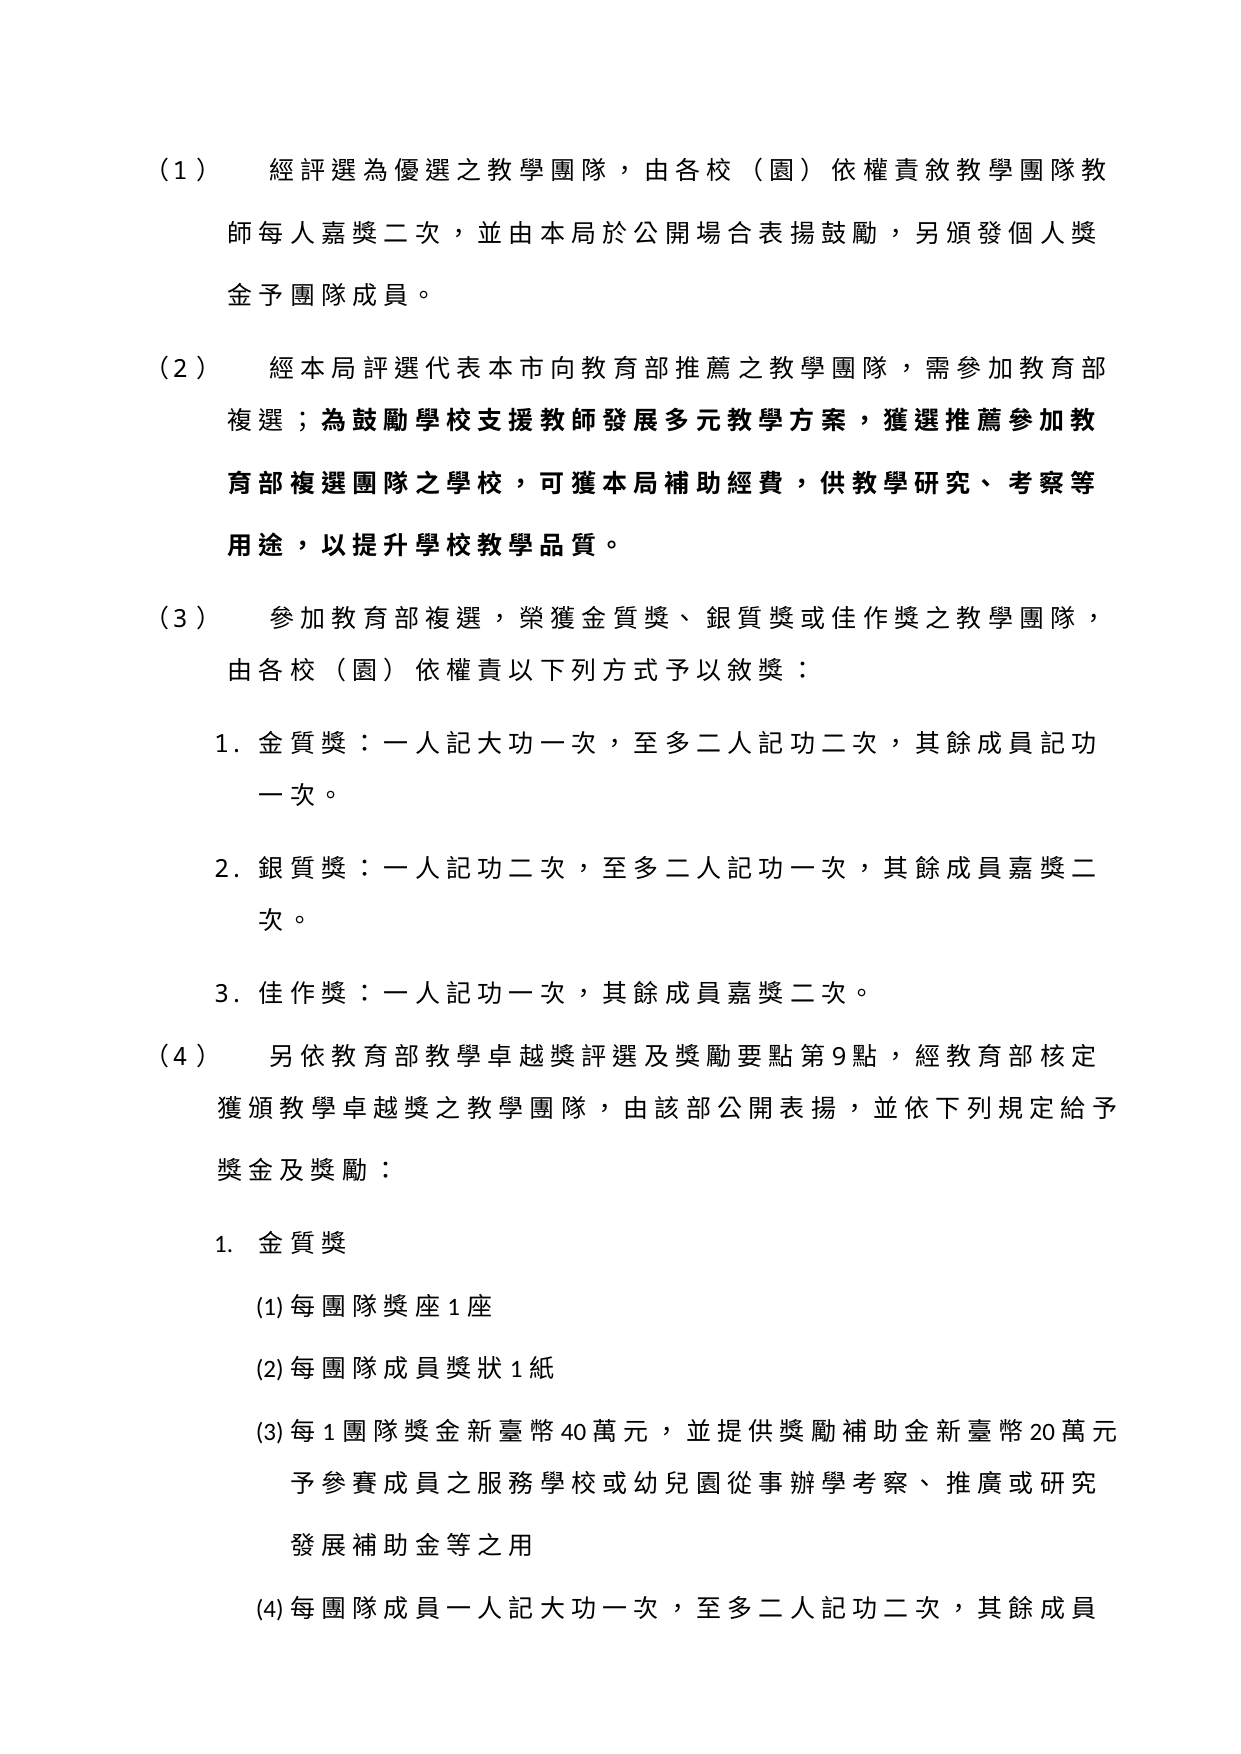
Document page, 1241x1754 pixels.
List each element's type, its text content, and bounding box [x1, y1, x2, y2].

list 金質獎：一人記大功一次，至多二人記功二次，其餘成員記功一次。 [209, 689, 1120, 814]
list 每團隊獎座1座 [246, 1252, 1120, 1314]
list 每團隊成員一人記大功一次，至多二人記功二次，其餘成員 [246, 1564, 1120, 1627]
list 銀質獎：一人記功二次，至多二人記功一次，其餘成員嘉獎二次。 [209, 814, 1120, 939]
list 參加教育部複選，榮獲金質獎、銀質獎或佳作獎之教學團隊，由各校（園）依權責以下列方式予以敘獎： [139, 564, 1120, 689]
list 另依教育部教學卓越獎評選及獎勵要點第9點，經教育部核定獲頒教學卓越獎之教學團隊，由該部公開表揚，並依下列規定給予獎金及獎勵： [133, 1002, 1120, 1189]
list 每1團隊獎金新臺幣40萬元，並提供獎勵補助金新臺幣20萬元予參賽成員之服務學校或幼兒園從事辦學考察、推廣或研究發展補助金等之用 [246, 1377, 1120, 1564]
list 佳作獎：一人記功一次，其餘成員嘉獎二次。 [209, 939, 1120, 1002]
list 每團隊成員獎狀1紙 [246, 1314, 1120, 1377]
list 經評選為優選之教學團隊，由各校（園）依權責敘教學團隊教師每人嘉獎二次，並由本局於公開場合表揚鼓勵，另頒發個人獎金予團隊成員。 [139, 127, 1120, 314]
list 經本局評選代表本市向教育部推薦之教學團隊，需參加教育部複選；為鼓勵學校支援教師發展多元教學方案，獲選推薦參加教育部複選團隊之學校，可獲本局補助經費，供教學研究、考察等用途，以提升學校教學品質。 [139, 314, 1120, 564]
list 金質獎 [209, 1189, 1120, 1252]
